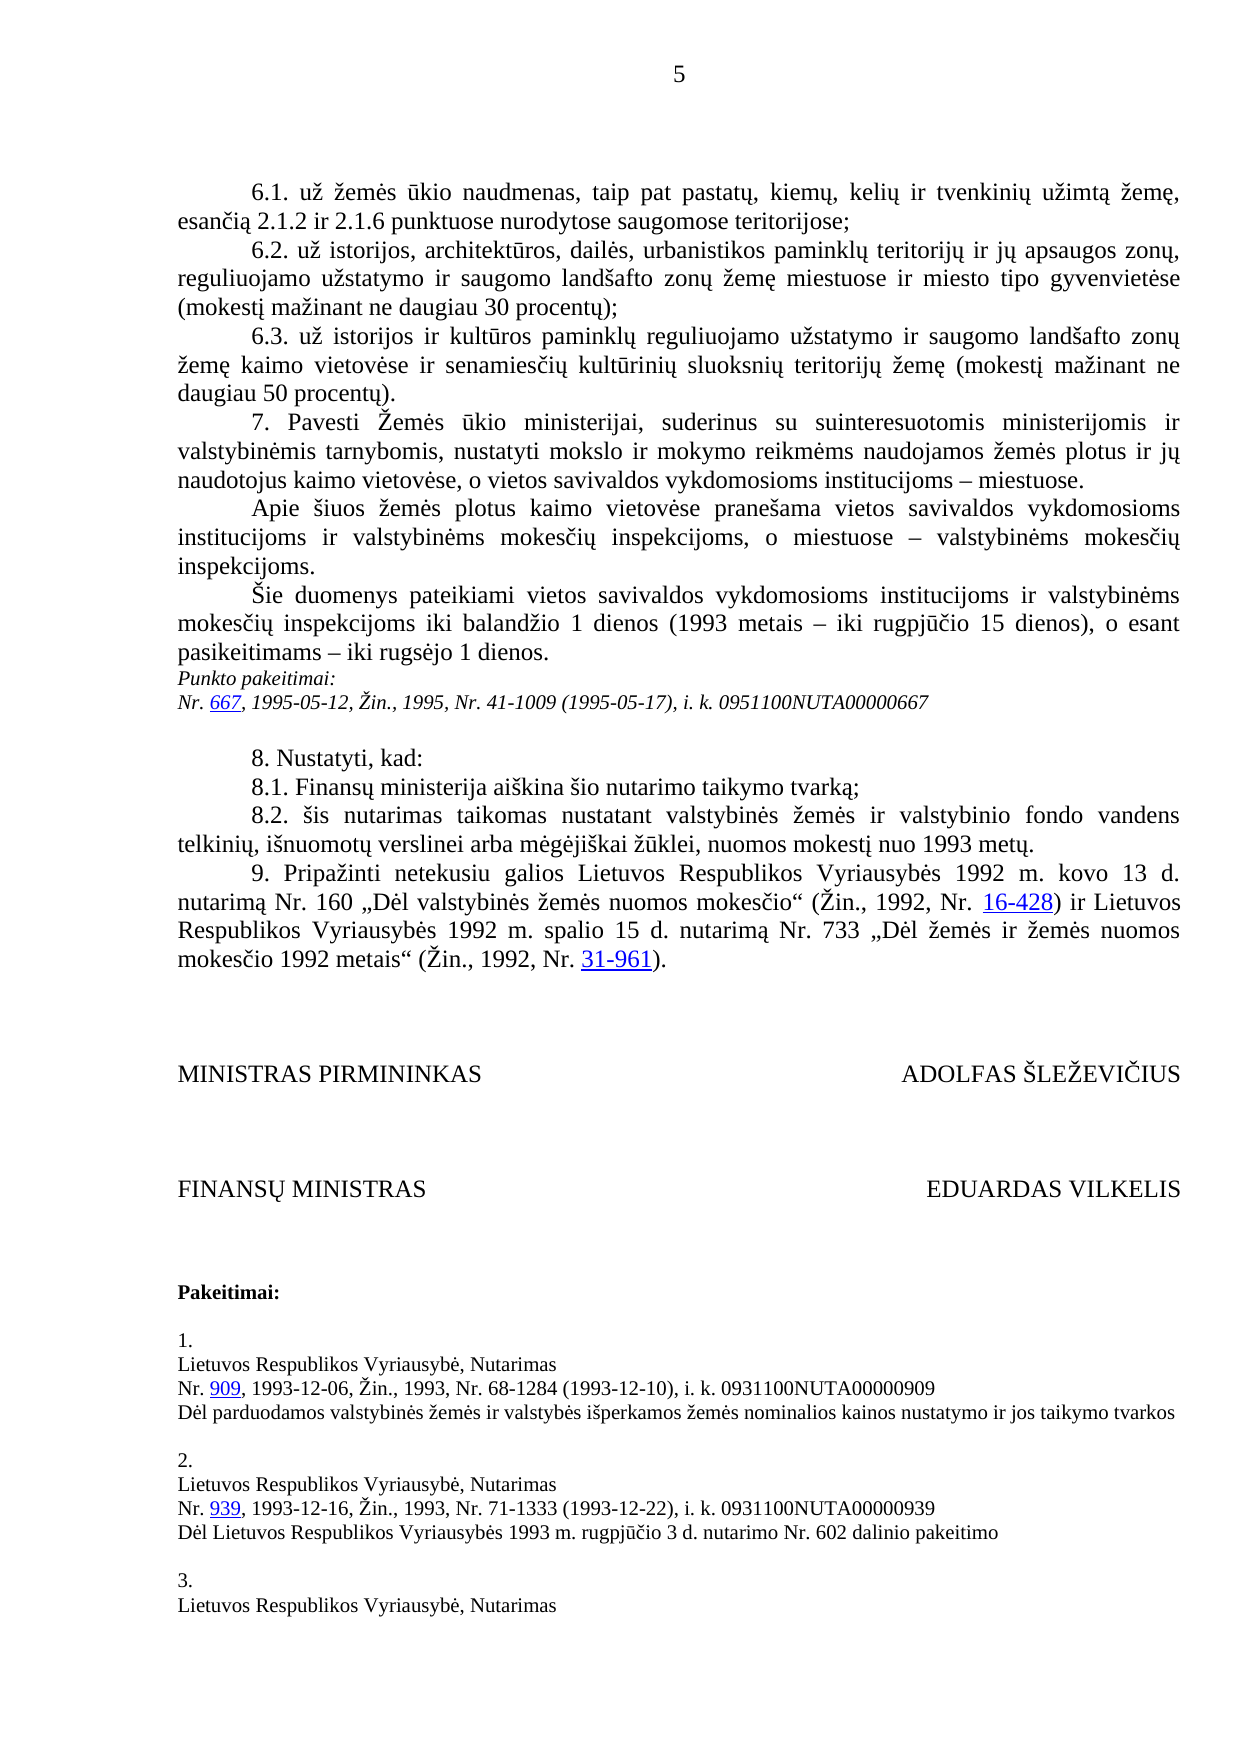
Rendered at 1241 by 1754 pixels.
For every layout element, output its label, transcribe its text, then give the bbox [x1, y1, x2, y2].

text 1. [177, 1328, 1181, 1352]
text 6.3. už istorijos ir kultūros paminklų reguliuojamo užstatymo ir saugomo landšafto zonų žemę kaimo vietovėse ir senamiesčių kultūrinių sluoksnių teritorijų žemę (mokestį mažinant ne daugiau 50 procentų). [177, 321, 1181, 407]
text Apie šiuos žemės plotus kaimo vietovėse pranešama vietos savivaldos vykdomosioms institucijoms ir valstybinėms mokesčių inspekcijoms, o miestuose – valstybinėms mokesčių inspekcijoms. [177, 493, 1181, 580]
text Dėl Lietuvos Respublikos Vyriausybės 1993 m. rugpjūčio 3 d. nutarimo Nr. 602 dalinio pakeitimo [177, 1520, 1181, 1544]
text 2. [177, 1448, 1181, 1472]
text Šie duomenys pateikiami vietos savivaldos vykdomosioms institucijoms ir valstybinėms mokesčių inspekcijoms iki balandžio 1 dienos (1993 metais – iki rugpjūčio 15 dienos), o esant pasikeitimams – iki rugsėjo 1 dienos. [177, 580, 1181, 666]
text FINANSŲ MINISTRAS EDUARDAS VILKELIS [177, 1174, 1181, 1203]
text 8.2. šis nutarimas taikomas nustatant valstybinės žemės ir valstybinio fondo vandens telkinių, išnuomotų verslinei arba mėgėjiškai žūklei, nuomos mokestį nuo 1993 metų. [177, 800, 1181, 858]
text Dėl parduodamos valstybinės žemės ir valstybės išperkamos žemės nominalios kainos nustatymo ir jos taikymo tvarkos [177, 1400, 1181, 1424]
text 3. [177, 1568, 1181, 1592]
text Nr. 667, 1995-05-12, Žin., 1995, Nr. 41-1009 (1995-05-17), i. k. 0951100NUTA00000667 [177, 690, 1181, 714]
text Nr. 909, 1993-12-06, Žin., 1993, Nr. 68-1284 (1993-12-10), i. k. 0931100NUTA00000909 [177, 1376, 1181, 1400]
text 8. Nustatyti, kad: [177, 743, 1181, 772]
text 6.2. už istorijos, architektūros, dailės, urbanistikos paminklų teritorijų ir jų apsaugos zonų, reguliuojamo užstatymo ir saugomo landšafto zonų žemę miestuose ir miesto tipo gyvenvietėse (mokestį mažinant ne daugiau 30 procentų); [177, 235, 1181, 321]
text Punkto pakeitimai: [177, 666, 1181, 690]
text 9. Pripažinti netekusiu galios Lietuvos Respublikos Vyriausybės 1992 m. kovo 13 d. nutarimą Nr. 160 „Dėl valstybinės žemės nuomos mokesčio“ (Žin., 1992, Nr. 16-428) ir Lietuvos Respublikos Vyriausybės 1992 m. spalio 15 d. nutarimą Nr. 733 „Dėl žemės ir žemės nuomos mokesčio 1992 metais“ (Žin., 1992, Nr. 31-961). [177, 858, 1181, 973]
text 6.1. už žemės ūkio naudmenas, taip pat pastatų, kiemų, kelių ir tvenkinių užimtą žemę, esančią 2.1.2 ir 2.1.6 punktuose nurodytose saugomose teritorijose; [177, 177, 1181, 235]
text Lietuvos Respublikos Vyriausybė, Nutarimas [177, 1592, 1181, 1617]
text 7. Pavesti Žemės ūkio ministerijai, suderinus su suinteresuotomis ministerijomis ir valstybinėmis tarnybomis, nustatyti mokslo ir mokymo reikmėms naudojamos žemės plotus ir jų naudotojus kaimo vietovėse, o vietos savivaldos vykdomosioms institucijoms – miestuose. [177, 407, 1181, 493]
text Nr. 939, 1993-12-16, Žin., 1993, Nr. 71-1333 (1993-12-22), i. k. 0931100NUTA00000939 [177, 1496, 1181, 1520]
text Lietuvos Respublikos Vyriausybė, Nutarimas [177, 1472, 1181, 1496]
text Lietuvos Respublikos Vyriausybė, Nutarimas [177, 1352, 1181, 1376]
text MINISTRAS PIRMININKAS ADOLFAS ŠLEŽEVIČIUS [177, 1059, 1181, 1088]
text Pakeitimai: [177, 1280, 1181, 1304]
text 8.1. Finansų ministerija aiškina šio nutarimo taikymo tvarką; [177, 772, 1181, 800]
